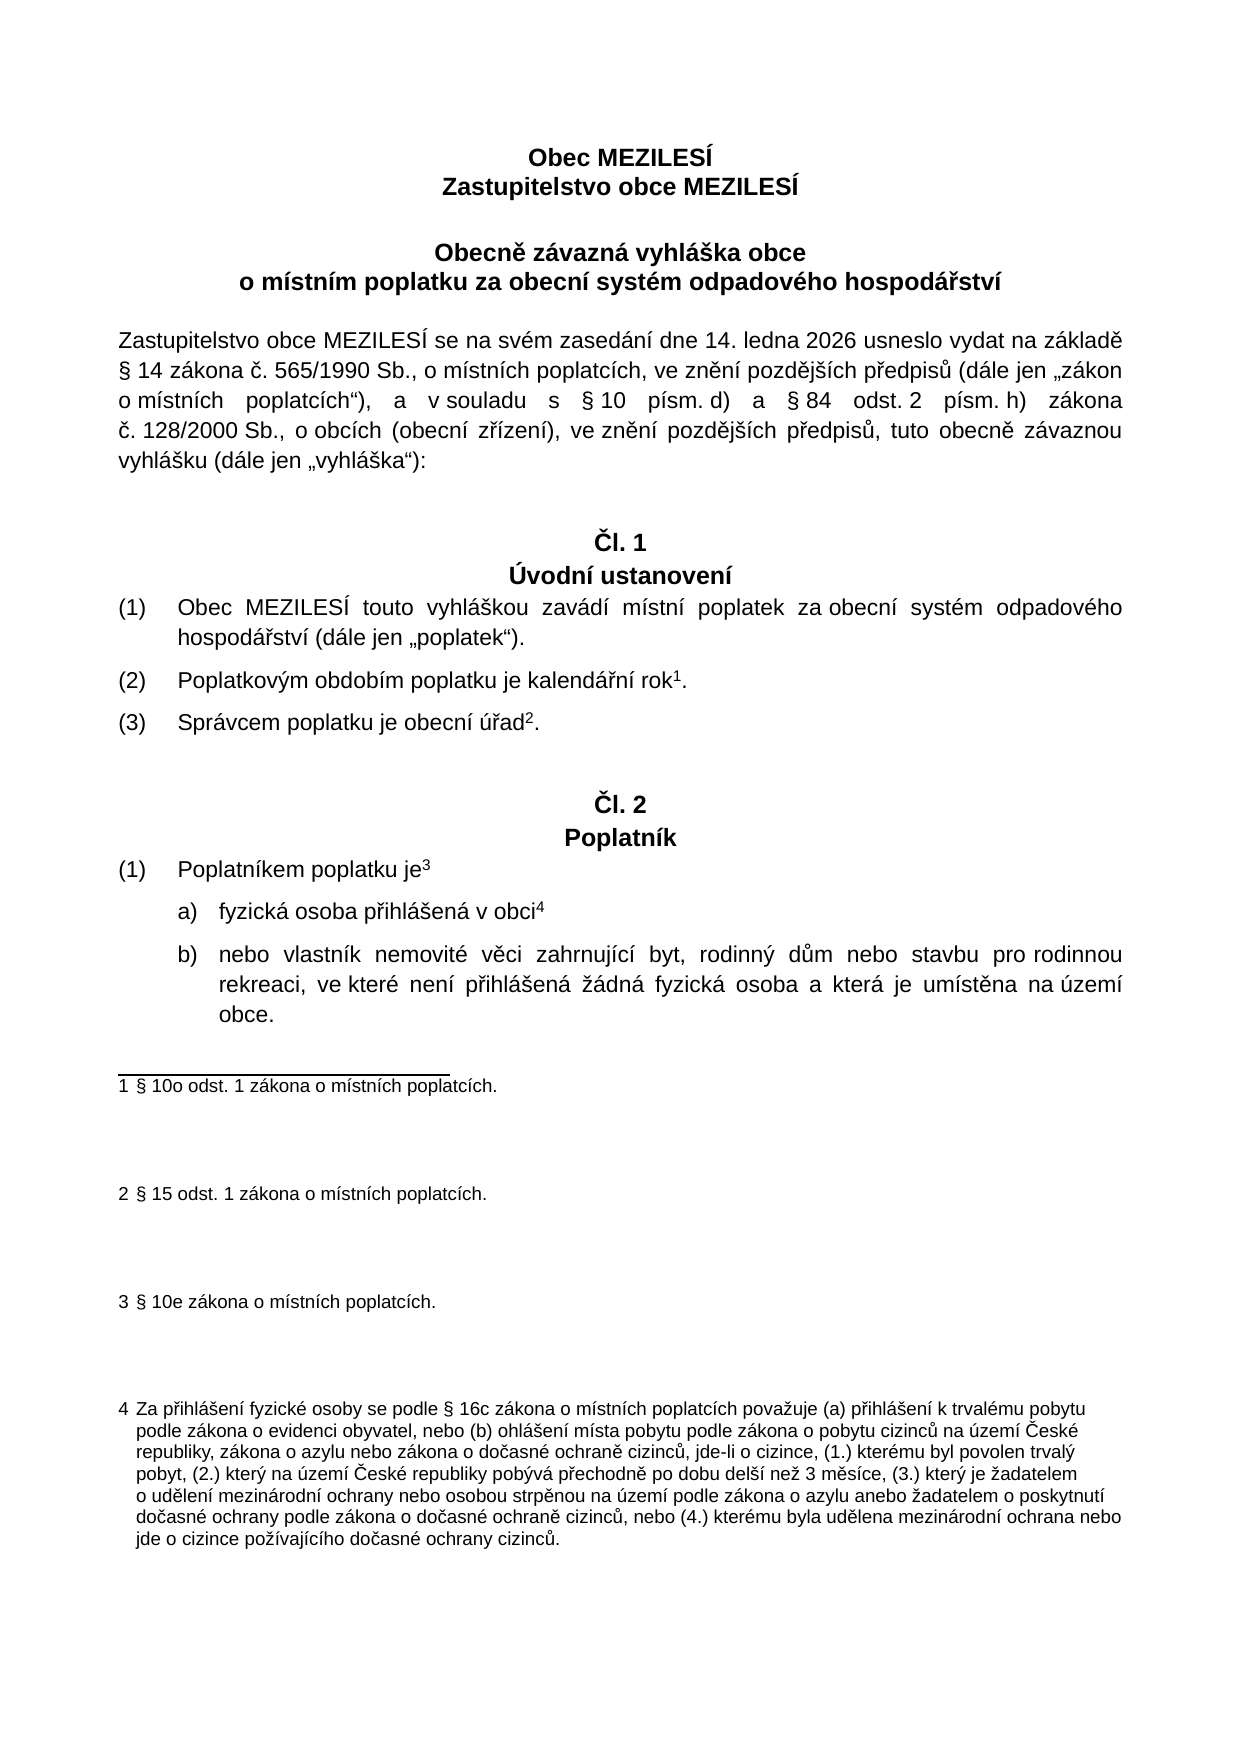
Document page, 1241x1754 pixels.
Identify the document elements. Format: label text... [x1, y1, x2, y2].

text Obec MEZILESÍ Zastupitelstvo obce MEZILESÍ [118, 143, 1122, 201]
list § 10e zákona o místních poplatcích. [118, 1290, 1122, 1312]
list Poplatkovým obdobím poplatku je kalendářní rok. [118, 667, 1122, 693]
list § 10o odst. 1 zákona o místních poplatcích. [118, 1075, 1122, 1096]
list fyzická osoba přihlášená v obci [177, 898, 1122, 925]
list Obec MEZILESÍ touto vyhláškou zavádí místní poplatek za obecní systém odpadového hospodářství (dále jen „poplatek“). [118, 594, 1122, 650]
list Správcem poplatku je obecní úřad. [118, 709, 1122, 736]
subtitle Čl. 1 Úvodní ustanovení [118, 528, 1122, 589]
subtitle Obecně závazná vyhláška obce o místním poplatku za obecní systém odpadového hospodářství [118, 238, 1122, 295]
list nebo vlastník nemovité věci zahrnující byt, rodinný dům nebo stavbu pro rodinnou rekreaci, ve které není přihlášená žádná fyzická osoba a která je umístěna na území obce. [177, 941, 1122, 1028]
list Za přihlášení fyzické osoby se podle § 16c zákona o místních poplatcích považuje (a) přihlášení k trvalému pobytu podle zákona o evidenci obyvatel, nebo (b) ohlášení místa pobytu podle zákona o pobytu cizinců na území České republiky, zákona o azylu nebo zákona o dočasné ochraně cizinců, jde-li o cizince, (1.) kterému byl povolen trvalý pobyt, (2.) který na území České republiky pobývá přechodně po dobu delší než 3 měsíce, (3.) který je žadatelem o udělení mezinárodní ochrany nebo osobou strpěnou na území podle zákona o azylu anebo žadatelem o poskytnutí dočasné ochrany podle zákona o dočasné ochraně cizinců, nebo (4.) kterému byla udělena mezinárodní ochrana nebo jde o cizince požívajícího dočasné ochrany cizinců. [118, 1398, 1122, 1549]
text Zastupitelstvo obce MEZILESÍ se na svém zasedání dne 14. ledna 2026 usneslo vydat na základě § 14 zákona č. 565/1990 Sb., o místních poplatcích, ve znění pozdějších předpisů (dále jen „zákon o místních poplatcích“), a v souladu s § 10 písm. d) a § 84 odst. 2 písm. h) zákona č. 128/2000 Sb., o obcích (obecní zřízení), ve znění pozdějších předpisů, tuto obecně závaznou vyhlášku (dále jen „vyhláška“): [118, 327, 1122, 474]
list Poplatníkem poplatku je [118, 856, 1122, 882]
subtitle Čl. 2 Poplatník [118, 789, 1122, 851]
list § 15 odst. 1 zákona o místních poplatcích. [118, 1183, 1122, 1204]
